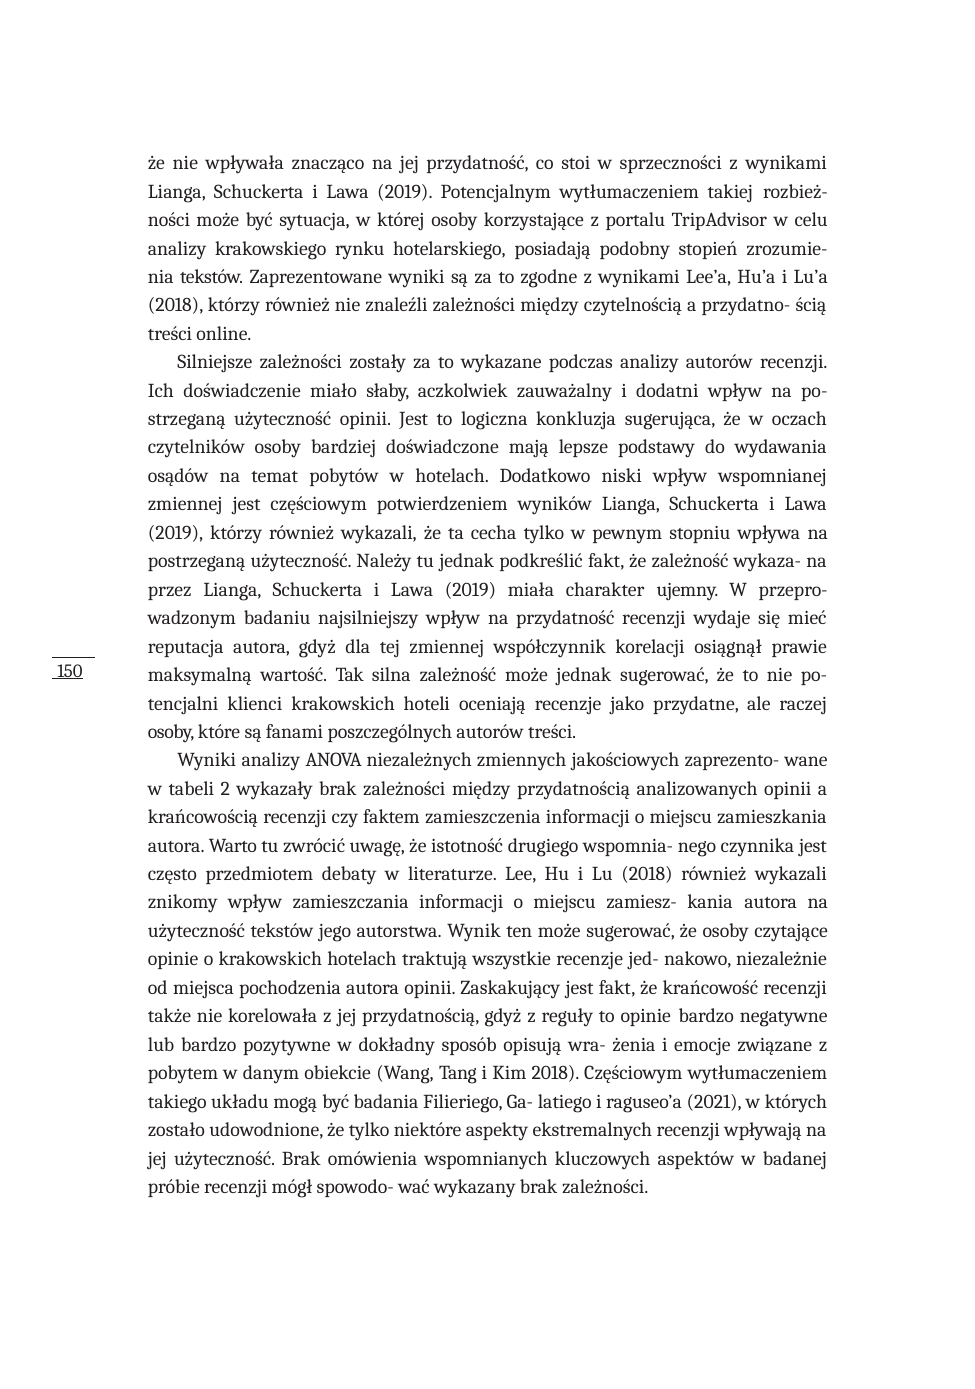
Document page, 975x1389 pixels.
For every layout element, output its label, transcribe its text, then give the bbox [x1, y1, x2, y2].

text że nie wpływała znacząco na jej przydatność, co stoi w sprzeczności z wynikami Lianga, Schuckerta i Lawa (2019). Potencjalnym wytłumaczeniem takiej rozbież- ności może być sytuacja, w której osoby korzystające z portalu TripAdvisor w celu analizy krakowskiego rynku hotelarskiego, posiadają podobny stopień zrozumie- nia tekstów. Zaprezentowane wyniki są za to zgodne z wynikami Lee’a, Hu’a i Lu’a (2018), którzy również nie znaleźli zależności między czytelnością a przydatno- ścią treści online. [148, 152, 828, 345]
text 150 [52, 660, 95, 682]
text Wyniki analizy ANOVA niezależnych zmiennych jakościowych zaprezento- wane w tabeli 2 wykazały brak zależności między przydatnością analizowanych opinii a krańcowością recenzji czy faktem zamieszczenia informacji o miejscu zamieszkania autora. Warto tu zwrócić uwagę, że istotność drugiego wspomnia- nego czynnika jest często przedmiotem debaty w literaturze. Lee, Hu i Lu (2018) również wykazali znikomy wpływ zamieszczania informacji o miejscu zamiesz- kania autora na użyteczność tekstów jego autorstwa. Wynik ten może sugerować, że osoby czytające opinie o krakowskich hotelach traktują wszystkie recenzje jed- nakowo, niezależnie od miejsca pochodzenia autora opinii. Zaskakujący jest fakt, że krańcowość recenzji także nie korelowała z jej przydatnością, gdyż z reguły to opinie bardzo negatywne lub bardzo pozytywne w dokładny sposób opisują wra- żenia i emocje związane z pobytem w danym obiekcie (Wang, Tang i Kim 2018). Częściowym wytłumaczeniem takiego układu mogą być badania Filieriego, Ga- latiego i raguseo’a (2021), w których zostało udowodnione, że tylko niektóre aspekty ekstremalnych recenzji wpływają na jej użyteczność. Brak omówienia wspomnianych kluczowych aspektów w badanej próbie recenzji mógł spowodo- wać wykazany brak zależności. [148, 749, 828, 1198]
text Silniejsze zależności zostały za to wykazane podczas analizy autorów recenzji. Ich doświadczenie miało słaby, aczkolwiek zauważalny i dodatni wpływ na po- strzeganą użyteczność opinii. Jest to logiczna konkluzja sugerująca, że w oczach czytelników osoby bardziej doświadczone mają lepsze podstawy do wydawania osądów na temat pobytów w hotelach. Dodatkowo niski wpływ wspomnianej zmiennej jest częściowym potwierdzeniem wyników Lianga, Schuckerta i Lawa (2019), którzy również wykazali, że ta cecha tylko w pewnym stopniu wpływa na postrzeganą użyteczność. Należy tu jednak podkreślić fakt, że zależność wykaza- na przez Lianga, Schuckerta i Lawa (2019) miała charakter ujemny. W przepro- wadzonym badaniu najsilniejszy wpływ na przydatność recenzji wydaje się mieć reputacja autora, gdyż dla tej zmiennej współczynnik korelacji osiągnął prawie maksymalną wartość. Tak silna zależność może jednak sugerować, że to nie po- tencjalni klienci krakowskich hoteli oceniają recenzje jako przydatne, ale raczej osoby, które są fanami poszczególnych autorów treści. [148, 351, 828, 743]
